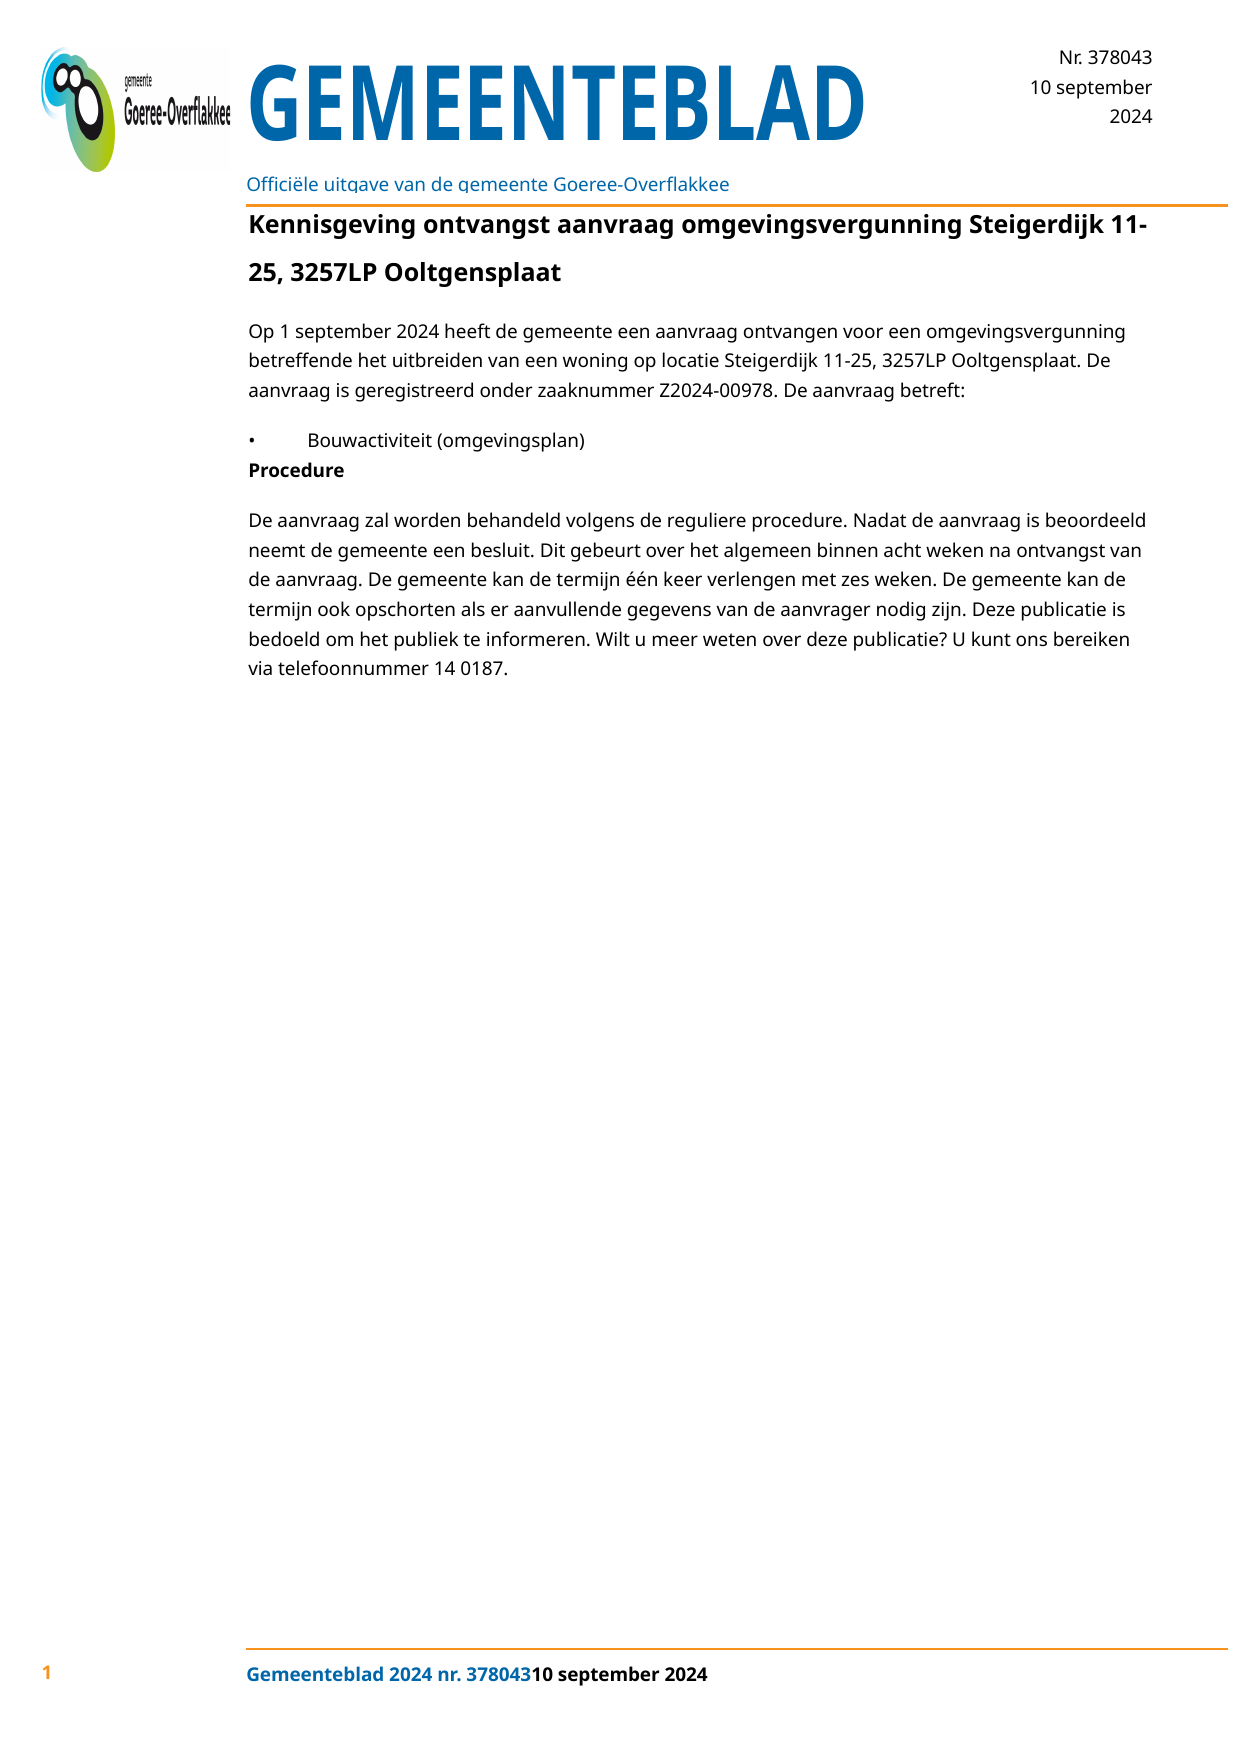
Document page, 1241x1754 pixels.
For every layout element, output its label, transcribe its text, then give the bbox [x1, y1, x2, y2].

text Kennisgeving ontvangst aanvraag omgevingsvergunning Steigerdijk 11-25, 3257LP Ooltgensplaat [248, 207, 1152, 288]
text Procedure [248, 457, 1152, 483]
text Op 1 september 2024 heeft de gemeente een aanvraag ontvangen voor een omgevingsvergunning betreffende het uitbreiden van een woning op locatie Steigerdijk 11-25, 3257LP Ooltgensplaat. De aanvraag is geregistreerd onder zaaknummer Z2024-00978. De aanvraag betreft: [248, 318, 1152, 403]
list Bouwactiviteit (omgevingsplan) [248, 427, 1152, 453]
text De aanvraag zal worden behandeld volgens de reguliere procedure. Nadat de aanvraag is beoordeeld neemt de gemeente een besluit. Dit gebeurt over het algemeen binnen acht weken na ontvangst van de aanvraag. De gemeente kan de termijn één keer verlengen met zes weken. De gemeente kan de termijn ook opschorten als er aanvullende gegevens van de aanvrager nodig zijn. Deze publicatie is bedoeld om het publiek te informeren. Wilt u meer weten over deze publicatie? U kunt ons bereiken via telefoonnummer 14 0187. [248, 507, 1152, 681]
picture [41, 47, 231, 172]
